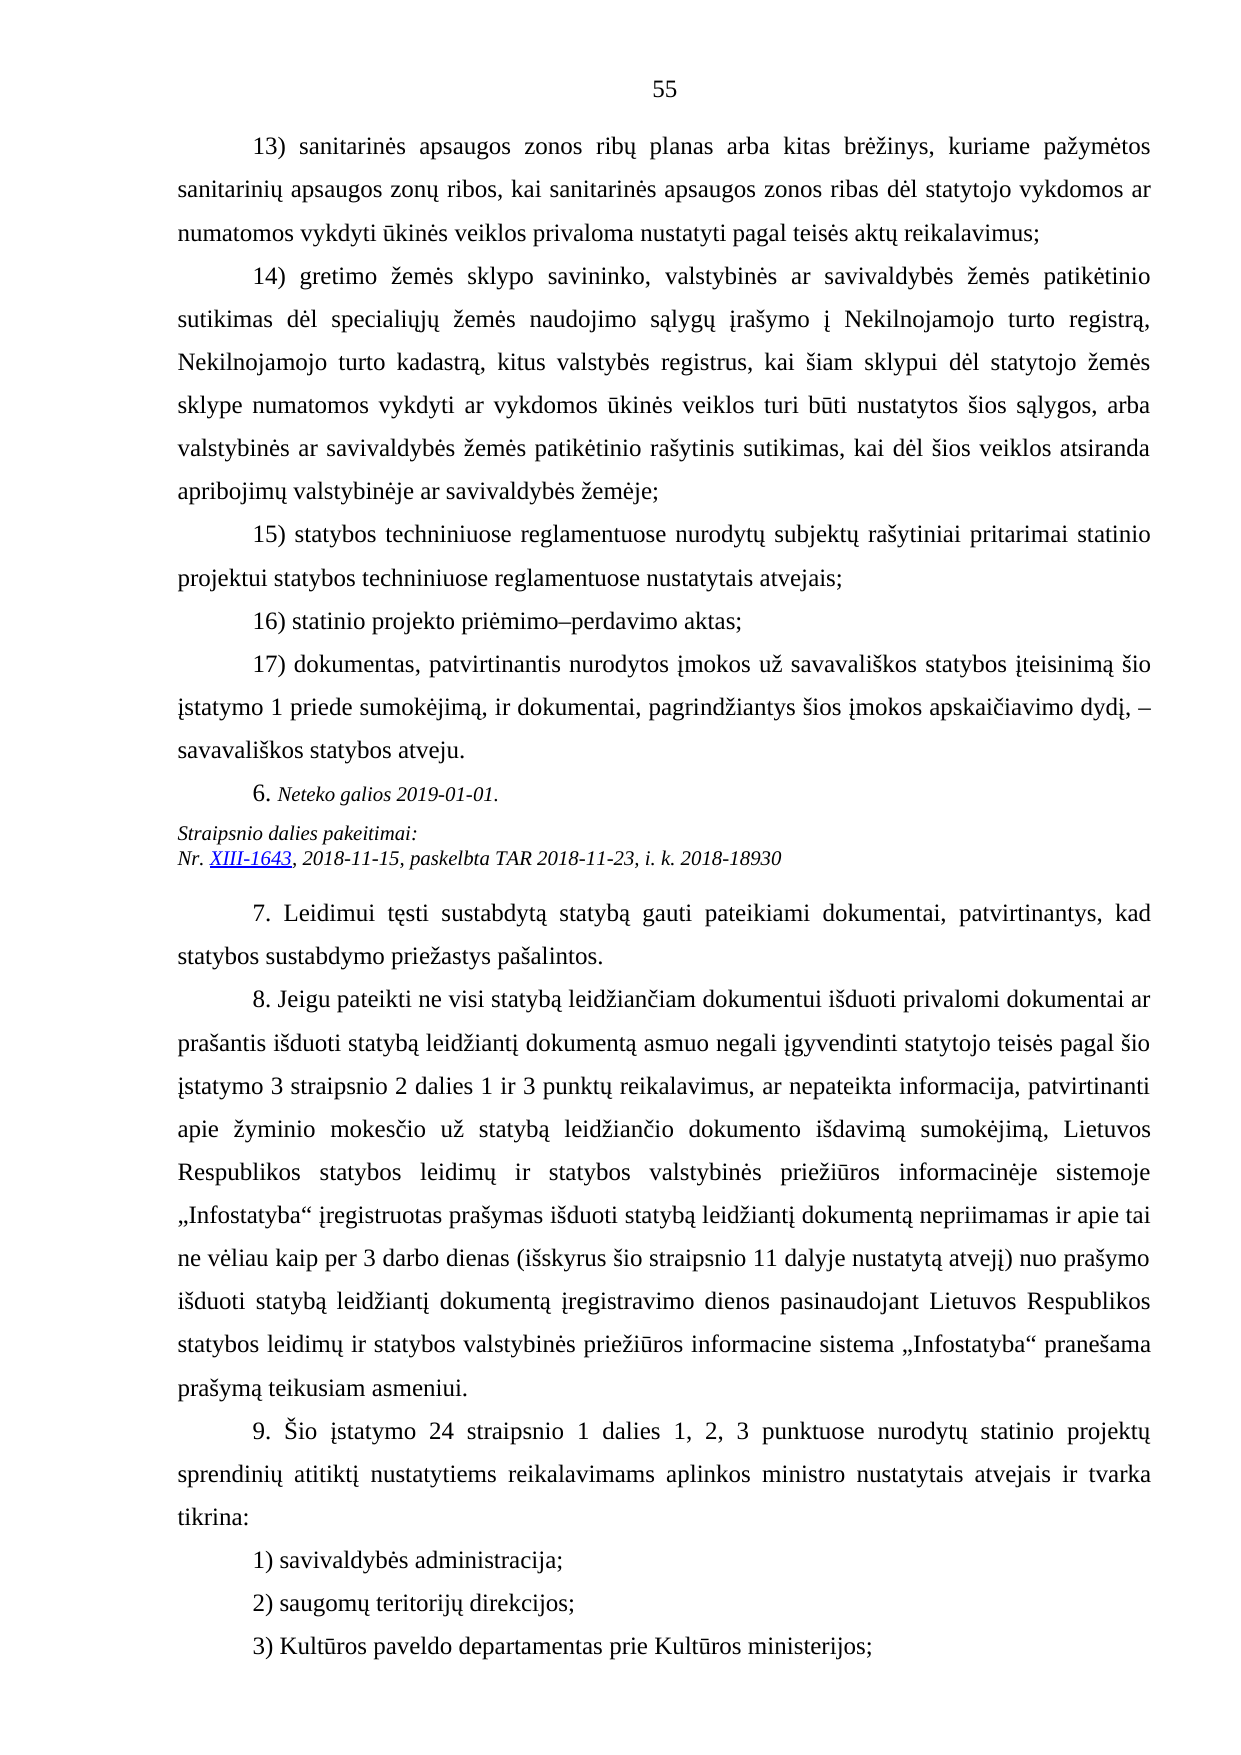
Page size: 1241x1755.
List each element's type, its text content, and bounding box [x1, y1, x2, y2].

text 16) statinio projekto priėmimo–perdavimo aktas; [177, 606, 1152, 634]
text 1) savivaldybės administracija; [177, 1545, 1152, 1574]
text 17) dokumentas, patvirtinantis nurodytos įmokos už savavališkos statybos įteisinimą šio įstatymo 1 priede sumokėjimą, ir dokumentai, pagrindžiantys šios įmokos apskaičiavimo dydį, – savavališkos statybos atveju. [177, 649, 1152, 764]
text 15) statybos techniniuose reglamentuose nurodytų subjektų rašytiniai pritarimai statinio projektui statybos techniniuose reglamentuose nustatytais atvejais; [177, 519, 1152, 591]
text 9. Šio įstatymo 24 straipsnio 1 dalies 1, 2, 3 punktuose nurodytų statinio projektų sprendinių atitiktį nustatytiems reikalavimams aplinkos ministro nustatytais atvejais ir tvarka tikrina: [177, 1416, 1152, 1531]
text 6. Neteko galios 2019-01-01. [177, 778, 1152, 807]
text Nr. XIII-1643, 2018-11-15, paskelbta TAR 2018-11-23, i. k. 2018-18930 [177, 845, 1152, 869]
text 8. Jeigu pateikti ne visi statybą leidžiančiam dokumentui išduoti privalomi dokumentai ar prašantis išduoti statybą leidžiantį dokumentą asmuo negali įgyvendinti statytojo teisės pagal šio įstatymo 3 straipsnio 2 dalies 1 ir 3 punktų reikalavimus, ar nepateikta informacija, patvirtinanti apie žyminio mokesčio už statybą leidžiančio dokumento išdavimą sumokėjimą, Lietuvos Respublikos statybos leidimų ir statybos valstybinės priežiūros informacinėje sistemoje „Infostatyba“ įregistruotas prašymas išduoti statybą leidžiantį dokumentą nepriimamas ir apie tai ne vėliau kaip per 3 darbo dienas (išskyrus šio straipsnio 11 dalyje nustatytą atvejį) nuo prašymo išduoti statybą leidžiantį dokumentą įregistravimo dienos pasinaudojant Lietuvos Respublikos statybos leidimų ir statybos valstybinės priežiūros informacine sistema „Infostatyba“ pranešama prašymą teikusiam asmeniui. [177, 984, 1152, 1401]
text 14) gretimo žemės sklypo savininko, valstybinės ar savivaldybės žemės patikėtinio sutikimas dėl specialiųjų žemės naudojimo sąlygų įrašymo į Nekilnojamojo turto registrą, Nekilnojamojo turto kadastrą, kitus valstybės registrus, kai šiam sklypui dėl statytojo žemės sklype numatomos vykdyti ar vykdomos ūkinės veiklos turi būti nustatytos šios sąlygos, arba valstybinės ar savivaldybės žemės patikėtinio rašytinis sutikimas, kai dėl šios veiklos atsiranda apribojimų valstybinėje ar savivaldybės žemėje; [177, 261, 1152, 505]
text 7. Leidimui tęsti sustabdytą statybą gauti pateikiami dokumentai, patvirtinantys, kad statybos sustabdymo priežastys pašalintos. [177, 898, 1152, 970]
text 13) sanitarinės apsaugos zonos ribų planas arba kitas brėžinys, kuriame pažymėtos sanitarinių apsaugos zonų ribos, kai sanitarinės apsaugos zonos ribas dėl statytojo vykdomos ar numatomos vykdyti ūkinės veiklos privaloma nustatyti pagal teisės aktų reikalavimus; [177, 131, 1152, 246]
text 2) saugomų teritorijų direkcijos; [177, 1588, 1152, 1617]
text Straipsnio dalies pakeitimai: [177, 821, 1152, 845]
text 3) Kultūros paveldo departamentas prie Kultūros ministerijos; [177, 1631, 1152, 1660]
